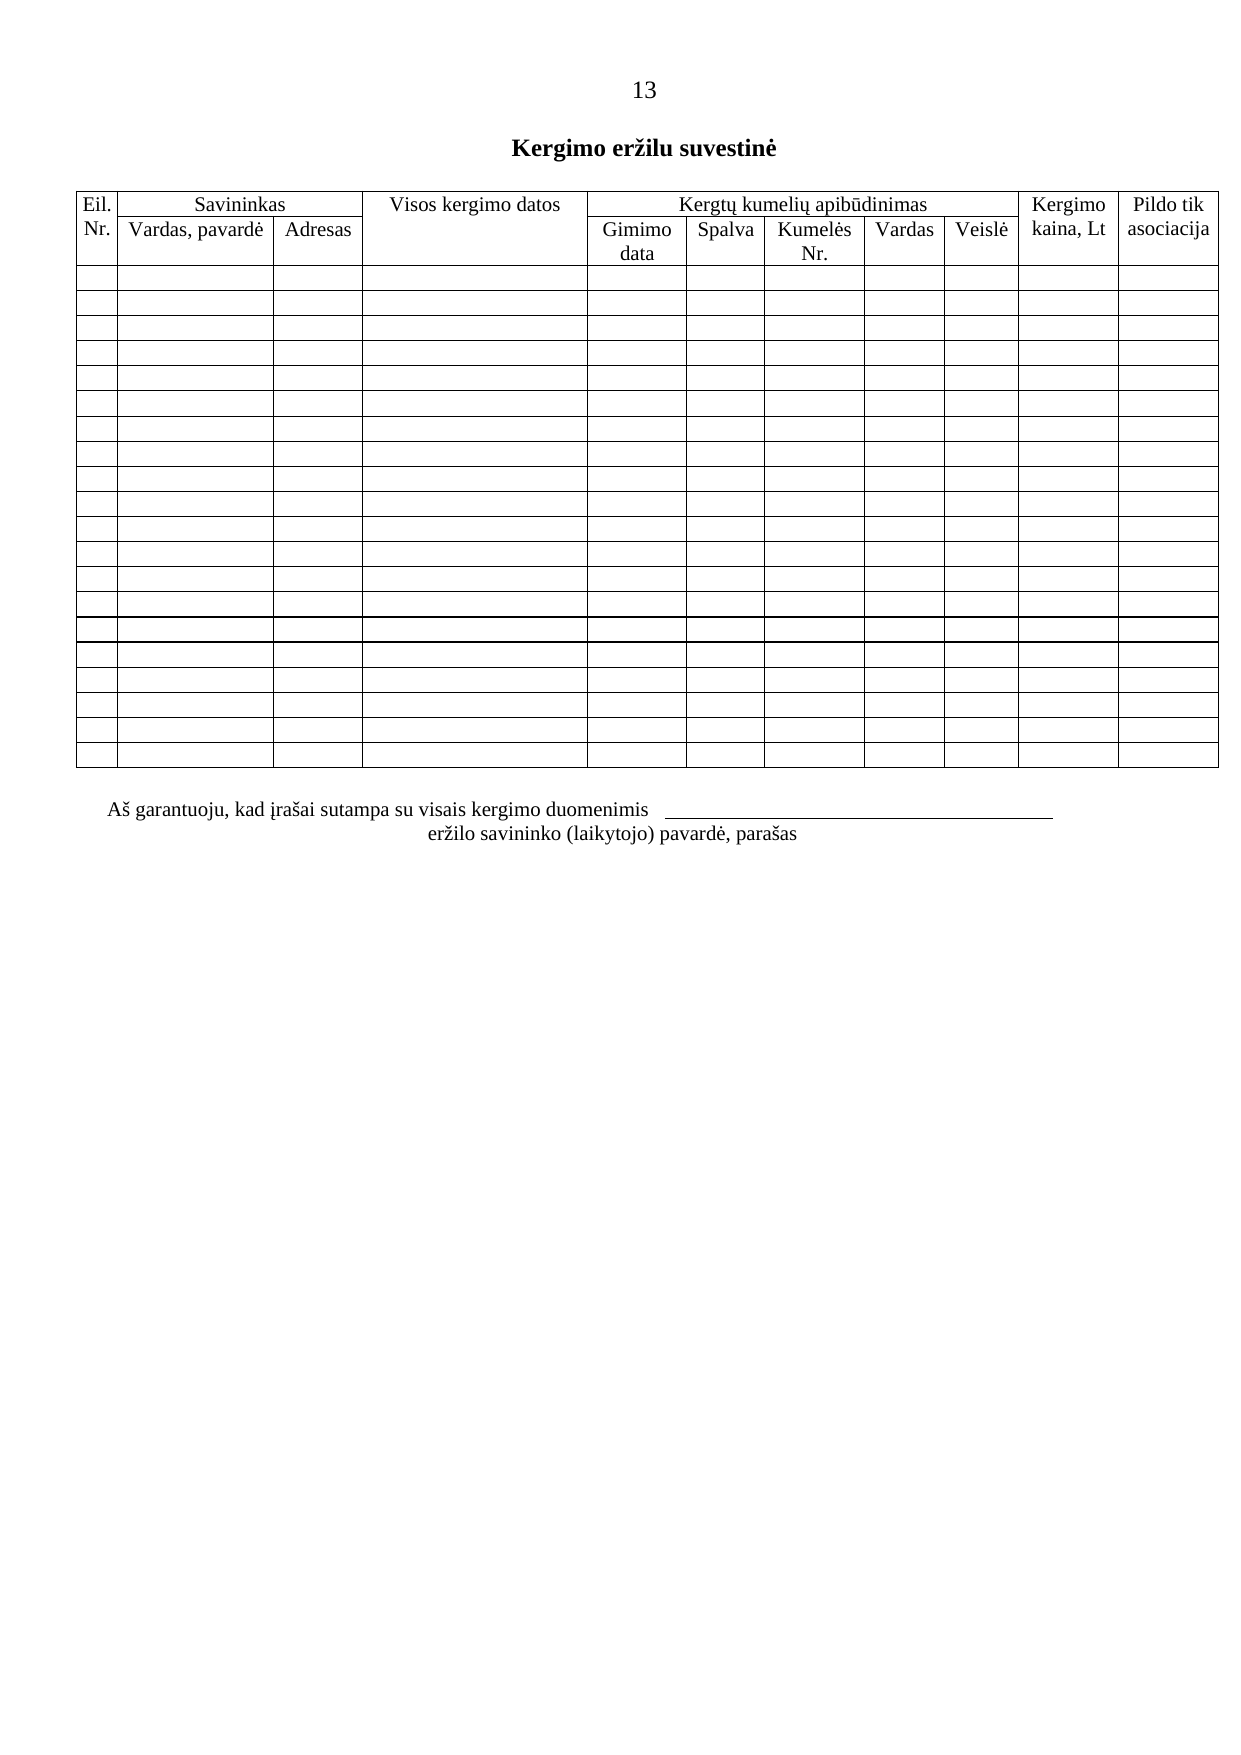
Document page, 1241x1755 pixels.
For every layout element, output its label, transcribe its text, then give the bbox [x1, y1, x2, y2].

table_cell [687, 316, 764, 340]
table_cell [77, 718, 117, 742]
table_cell [765, 266, 864, 290]
table_cell [1019, 517, 1118, 541]
table_cell [363, 567, 587, 591]
table_cell [687, 643, 764, 667]
table_cell [865, 668, 944, 692]
table_cell [77, 618, 117, 641]
table_cell [274, 643, 362, 667]
table_cell [1019, 542, 1118, 566]
table_cell [865, 316, 944, 340]
table_cell [687, 668, 764, 692]
table_cell [363, 467, 587, 491]
table_cell [687, 567, 764, 591]
table_cell [77, 542, 117, 566]
table_cell [865, 391, 944, 416]
table_cell [274, 592, 362, 616]
table_cell [363, 643, 587, 667]
table_cell [1019, 442, 1118, 466]
table_cell [865, 567, 944, 591]
table_cell [765, 643, 864, 667]
table_cell [945, 592, 1018, 616]
table_cell [274, 567, 362, 591]
table_cell [1119, 718, 1218, 742]
table_cell [274, 492, 362, 516]
table_cell [363, 266, 587, 290]
table_cell [1119, 266, 1218, 290]
table_cell [274, 718, 362, 742]
table_cell [77, 291, 117, 315]
table_cell [1119, 517, 1218, 541]
table_cell [1019, 291, 1118, 315]
table_cell [1019, 668, 1118, 692]
table_cell [274, 266, 362, 290]
table_header Visos kergimo datos [363, 192, 587, 265]
table_cell [363, 542, 587, 566]
table_cell [118, 291, 273, 315]
table_cell Veislė [945, 217, 1018, 265]
table_cell [1019, 693, 1118, 717]
table_cell [363, 291, 587, 315]
table_cell [77, 693, 117, 717]
table_cell [765, 366, 864, 390]
table_cell [274, 391, 362, 416]
table_cell [118, 517, 273, 541]
table_cell [118, 618, 273, 641]
table_cell [765, 668, 864, 692]
table_cell Kumelės Nr. [765, 217, 864, 265]
table_cell Vardas [865, 217, 944, 265]
table_cell Gimimo data [588, 217, 686, 265]
table_cell [274, 743, 362, 767]
table_cell [118, 542, 273, 566]
table_cell [865, 366, 944, 390]
table_cell [687, 391, 764, 416]
table_cell [1019, 492, 1118, 516]
table_cell [687, 291, 764, 315]
table_cell [77, 366, 117, 390]
table_cell [945, 542, 1018, 566]
table_cell [765, 417, 864, 441]
table_cell [77, 492, 117, 516]
table_cell [588, 467, 686, 491]
table_cell [945, 341, 1018, 365]
table_cell [363, 492, 587, 516]
table_cell [588, 316, 686, 340]
table_cell [687, 618, 764, 641]
table_cell [1119, 442, 1218, 466]
table_cell [1019, 341, 1118, 365]
table_cell [274, 417, 362, 441]
table_cell [687, 417, 764, 441]
table_cell [687, 341, 764, 365]
table_cell [77, 592, 117, 616]
table_cell [945, 643, 1018, 667]
table_cell [765, 592, 864, 616]
table_cell [363, 316, 587, 340]
table_cell [687, 592, 764, 616]
table_cell [1119, 743, 1218, 767]
table_cell [1119, 341, 1218, 365]
table_cell [77, 266, 117, 290]
table_cell [1019, 592, 1118, 616]
table_cell [1119, 668, 1218, 692]
table_cell [118, 643, 273, 667]
table_cell [1019, 643, 1118, 667]
table_cell [1119, 366, 1218, 390]
table_cell [865, 291, 944, 315]
table_cell [363, 517, 587, 541]
table_cell [588, 567, 686, 591]
table_cell Vardas, pavardė [118, 217, 273, 265]
table_cell [274, 291, 362, 315]
table_cell [945, 417, 1018, 441]
table_cell [77, 467, 117, 491]
table_cell [865, 341, 944, 365]
table_cell [945, 291, 1018, 315]
table_cell [865, 467, 944, 491]
table_cell [274, 542, 362, 566]
table_cell [1119, 492, 1218, 516]
table_cell [77, 743, 117, 767]
table_cell [118, 693, 273, 717]
table_cell [865, 266, 944, 290]
table_cell [865, 693, 944, 717]
table_cell [363, 442, 587, 466]
table_cell [118, 567, 273, 591]
table_cell [765, 341, 864, 365]
table_cell [588, 517, 686, 541]
table_cell [1119, 391, 1218, 416]
table_cell [945, 693, 1018, 717]
table_cell [118, 467, 273, 491]
table_cell [77, 391, 117, 416]
table_cell [1019, 366, 1118, 390]
table_cell [588, 391, 686, 416]
table_cell [687, 743, 764, 767]
table_cell [1119, 567, 1218, 591]
table_cell [118, 442, 273, 466]
table_cell [274, 517, 362, 541]
table_cell [1119, 467, 1218, 491]
table_cell [945, 567, 1018, 591]
table_cell [945, 366, 1018, 390]
table_cell [945, 467, 1018, 491]
table_cell [77, 442, 117, 466]
table_cell [118, 391, 273, 416]
table_cell [1019, 467, 1118, 491]
table_cell [1019, 417, 1118, 441]
table_cell [865, 718, 944, 742]
table_cell [588, 291, 686, 315]
table_cell [865, 618, 944, 641]
table_cell [1119, 592, 1218, 616]
table_cell [945, 316, 1018, 340]
table_cell [363, 668, 587, 692]
table_cell [588, 592, 686, 616]
table_cell [765, 567, 864, 591]
table_cell [1019, 718, 1118, 742]
table_cell [118, 417, 273, 441]
table_cell [687, 718, 764, 742]
table_cell [588, 542, 686, 566]
table_cell [588, 743, 686, 767]
table_cell [1119, 417, 1218, 441]
table_cell [588, 718, 686, 742]
table_cell [118, 592, 273, 616]
table_cell [945, 718, 1018, 742]
table_cell [274, 693, 362, 717]
table_cell [363, 718, 587, 742]
table_header Savininkas [118, 192, 362, 216]
table_cell [274, 341, 362, 365]
table_cell [865, 442, 944, 466]
table_header Kergtų kumelių apibūdinimas [588, 192, 1018, 216]
table_header Pildo tik asociacija [1119, 192, 1218, 265]
table_cell [865, 743, 944, 767]
table_cell [274, 366, 362, 390]
table_cell [588, 266, 686, 290]
text Aš garantuoju, kad įrašai sutampa su visais kergimo duomenimis [107, 797, 1181, 821]
table_cell [765, 743, 864, 767]
table_cell [77, 316, 117, 340]
text Kergimo eržilu suvestinė [107, 133, 1181, 162]
table_cell [687, 366, 764, 390]
table_cell [1119, 643, 1218, 667]
table_cell [274, 668, 362, 692]
table_cell Adresas [274, 217, 362, 265]
table_header Kergimo kaina, Lt [1019, 192, 1118, 265]
table_cell [118, 366, 273, 390]
table_header Eil.Nr. [77, 192, 117, 265]
table_cell [77, 417, 117, 441]
table_cell [274, 442, 362, 466]
table_cell [765, 517, 864, 541]
table_cell [865, 592, 944, 616]
table_cell [1019, 618, 1118, 641]
table_cell [363, 693, 587, 717]
table_cell [945, 391, 1018, 416]
table_cell [765, 442, 864, 466]
table_cell [363, 417, 587, 441]
table_cell [118, 341, 273, 365]
table_cell [687, 693, 764, 717]
table_cell [687, 542, 764, 566]
table_cell [865, 517, 944, 541]
table_cell [687, 467, 764, 491]
table_cell [687, 492, 764, 516]
table_cell [1019, 391, 1118, 416]
table_cell [588, 668, 686, 692]
table_cell [945, 266, 1018, 290]
table_cell [363, 391, 587, 416]
table_cell [1119, 316, 1218, 340]
table_cell [1019, 316, 1118, 340]
table_cell [765, 291, 864, 315]
table_cell [588, 693, 686, 717]
table_cell [1119, 618, 1218, 641]
table_cell [687, 442, 764, 466]
table_cell [274, 316, 362, 340]
table_cell [588, 643, 686, 667]
table_cell [588, 492, 686, 516]
table_cell [865, 542, 944, 566]
table_cell [765, 618, 864, 641]
table_cell [77, 668, 117, 692]
table_cell [77, 341, 117, 365]
table_cell [765, 492, 864, 516]
table_cell [588, 366, 686, 390]
table_cell [1019, 743, 1118, 767]
table_cell [865, 492, 944, 516]
table_cell [363, 366, 587, 390]
table_cell [945, 442, 1018, 466]
table_cell [945, 492, 1018, 516]
table_cell [1119, 542, 1218, 566]
table_cell [363, 592, 587, 616]
table_cell [588, 417, 686, 441]
table_cell [77, 643, 117, 667]
table_cell [118, 668, 273, 692]
table_cell [363, 743, 587, 767]
text eržilo savininko (laikytojo) pavardė, parašas [107, 821, 1181, 845]
table_cell [765, 316, 864, 340]
table_cell [274, 618, 362, 641]
table_cell [588, 341, 686, 365]
table_cell [588, 618, 686, 641]
table_cell [118, 718, 273, 742]
table_cell [865, 643, 944, 667]
table_cell [1119, 291, 1218, 315]
table_cell [118, 266, 273, 290]
table_cell [1019, 567, 1118, 591]
table_cell [687, 266, 764, 290]
table_cell [1019, 266, 1118, 290]
table_cell [363, 341, 587, 365]
table_cell [118, 492, 273, 516]
table_cell [765, 693, 864, 717]
table_cell [77, 567, 117, 591]
table_cell [118, 743, 273, 767]
table_cell [865, 417, 944, 441]
table_cell [765, 542, 864, 566]
table_cell [1119, 693, 1218, 717]
table_cell [765, 718, 864, 742]
table_cell [77, 517, 117, 541]
table_cell [765, 467, 864, 491]
table_cell [274, 467, 362, 491]
table_cell [945, 668, 1018, 692]
table_cell [588, 442, 686, 466]
table_cell [687, 517, 764, 541]
table_cell [945, 743, 1018, 767]
table_cell [118, 316, 273, 340]
table_cell [945, 517, 1018, 541]
table_cell [363, 618, 587, 641]
table_cell [945, 618, 1018, 641]
table_cell Spalva [687, 217, 764, 265]
table_cell [765, 391, 864, 416]
